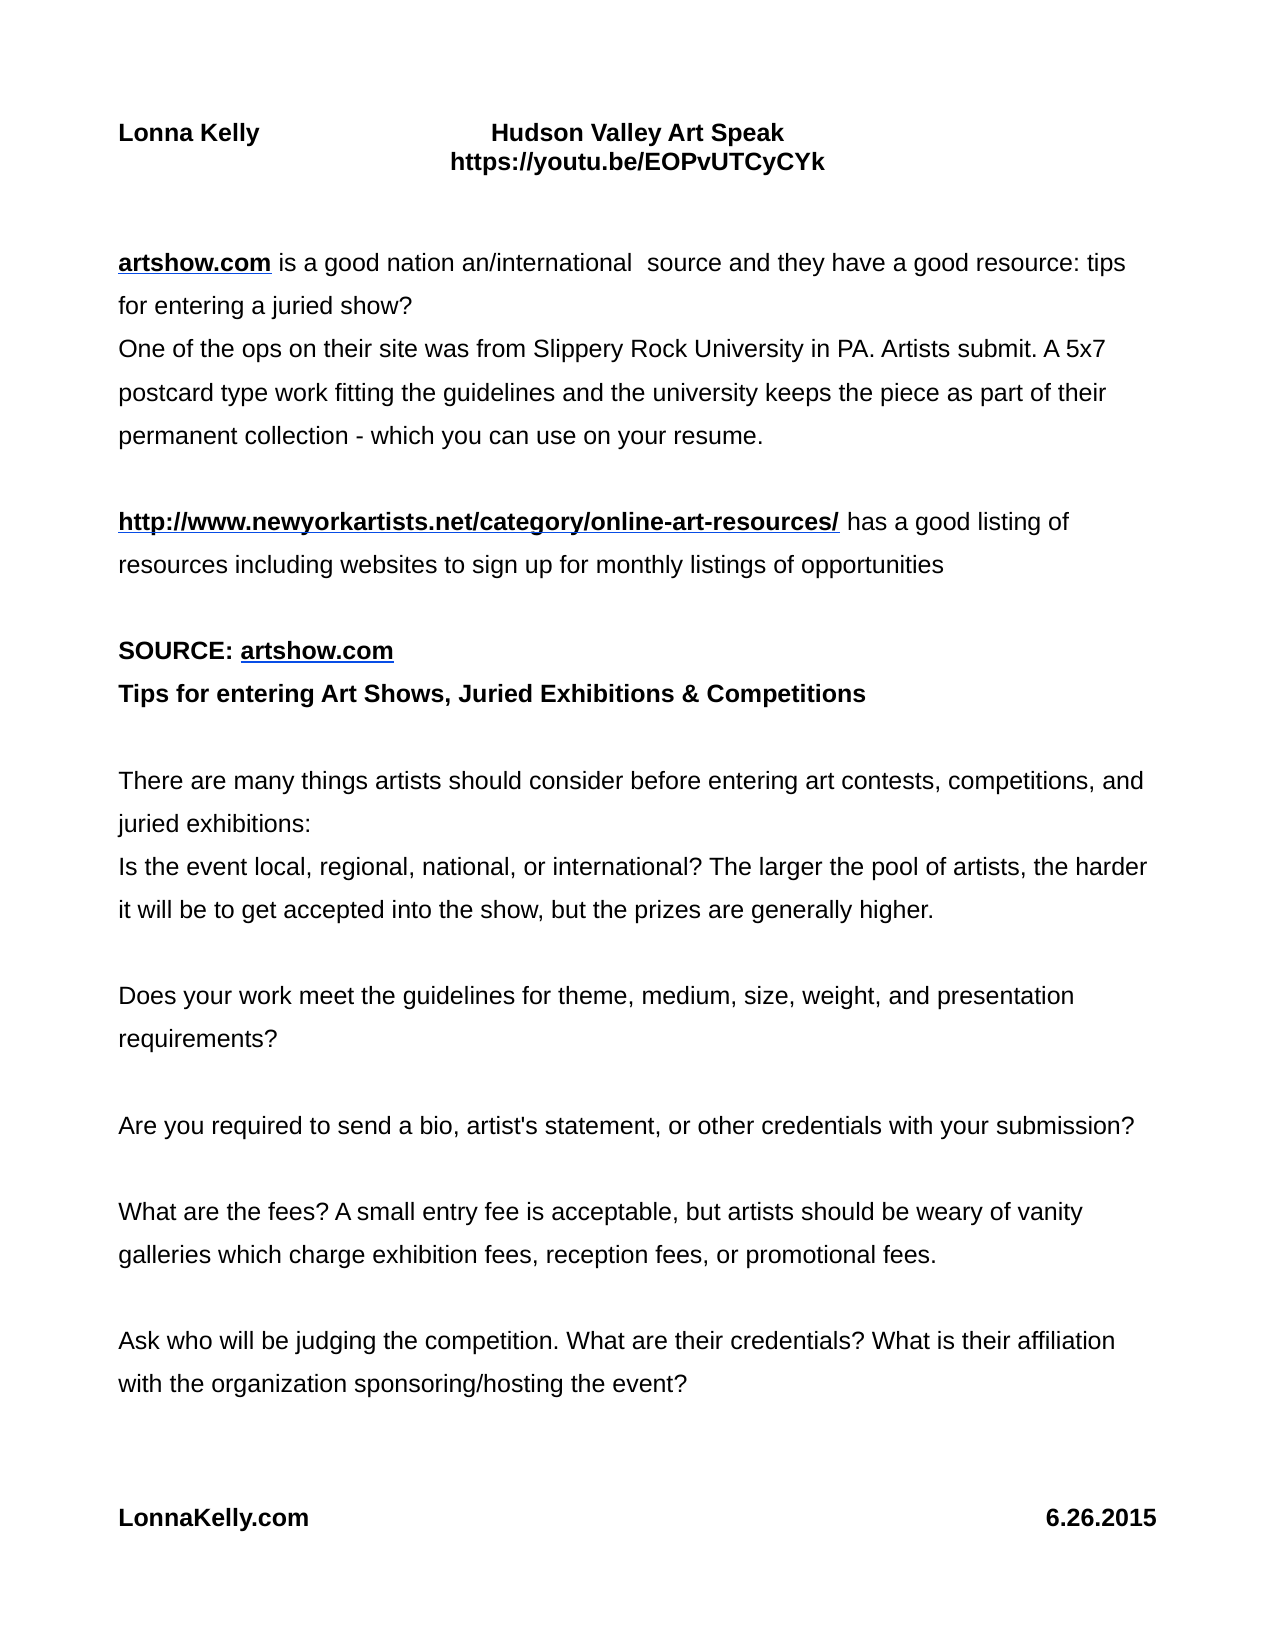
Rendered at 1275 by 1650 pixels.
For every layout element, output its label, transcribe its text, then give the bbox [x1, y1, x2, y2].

text artshow.com is a good nation an/international source and they have a good resource: tips for entering a juried show? [118, 248, 1157, 320]
text Are you required to send a bio, artist's statement, or other credentials with your submission? [118, 1111, 1157, 1139]
text Tips for entering Art Shows, Juried Exhibitions & Competitions [118, 679, 1157, 708]
text What are the fees? A small entry fee is acceptable, but artists should be weary of vanity galleries which charge exhibition fees, reception fees, or promotional fees. [118, 1197, 1157, 1269]
text Does your work meet the guidelines for theme, medium, size, weight, and presentation requirements? [118, 981, 1157, 1053]
text SOURCE: artshow.com [118, 636, 1157, 665]
text Is the event local, regional, national, or international? The larger the pool of artists, the harder it will be to get accepted into the show, but the prizes are generally higher. [118, 852, 1157, 924]
text http://www.newyorkartists.net/category/online-art-resources/ has a good listing of resources including websites to sign up for monthly listings of opportunities [118, 507, 1157, 579]
text Ask who will be judging the competition. What are their credentials? What is their affiliation with the organization sponsoring/hosting the event? [118, 1326, 1157, 1398]
text One of the ops on their site was from Slippery Rock University in PA. Artists submit. A 5x7 postcard type work fitting the guidelines and the university keeps the piece as part of their permanent collection - which you can use on your resume. [118, 334, 1157, 449]
text There are many things artists should consider before entering art contests, competitions, and juried exhibitions: [118, 766, 1157, 838]
